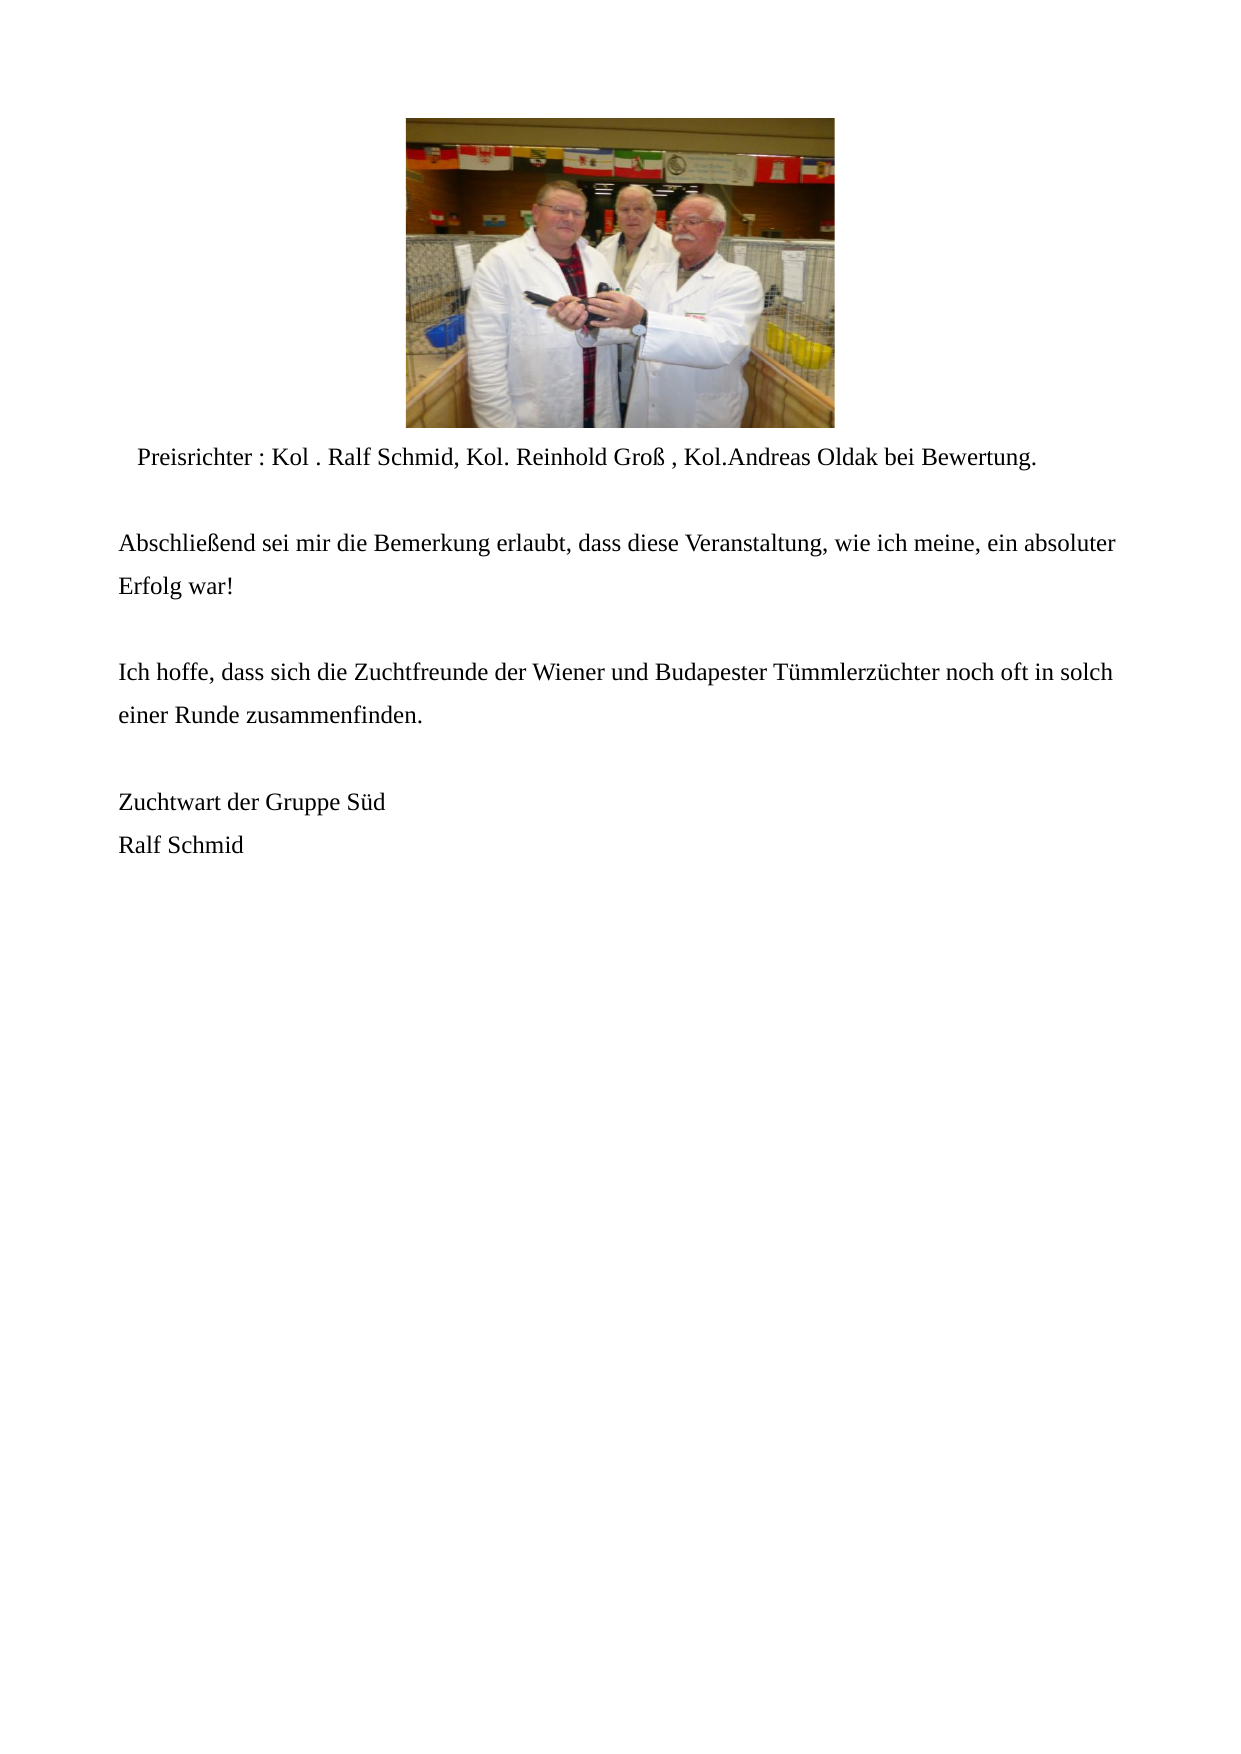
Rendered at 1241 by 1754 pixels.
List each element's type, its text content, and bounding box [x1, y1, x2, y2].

text Zuchtwart der Gruppe Süd [118, 787, 1122, 815]
picture [405, 118, 835, 428]
text Ich hoffe, dass sich die Zuchtfreunde der Wiener und Budapester Tümmlerzüchter noch oft in solch einer Runde zusammenfinden. [118, 657, 1122, 729]
text Abschließend sei mir die Bemerkung erlaubt, dass diese Veranstaltung, wie ich meine, ein absoluter Erfolg war! [118, 528, 1122, 600]
text Ralf Schmid [118, 830, 1122, 858]
text Preisrichter : Kol . Ralf Schmid, Kol. Reinhold Groß , Kol.Andreas Oldak bei Bewertung. [118, 118, 1122, 470]
